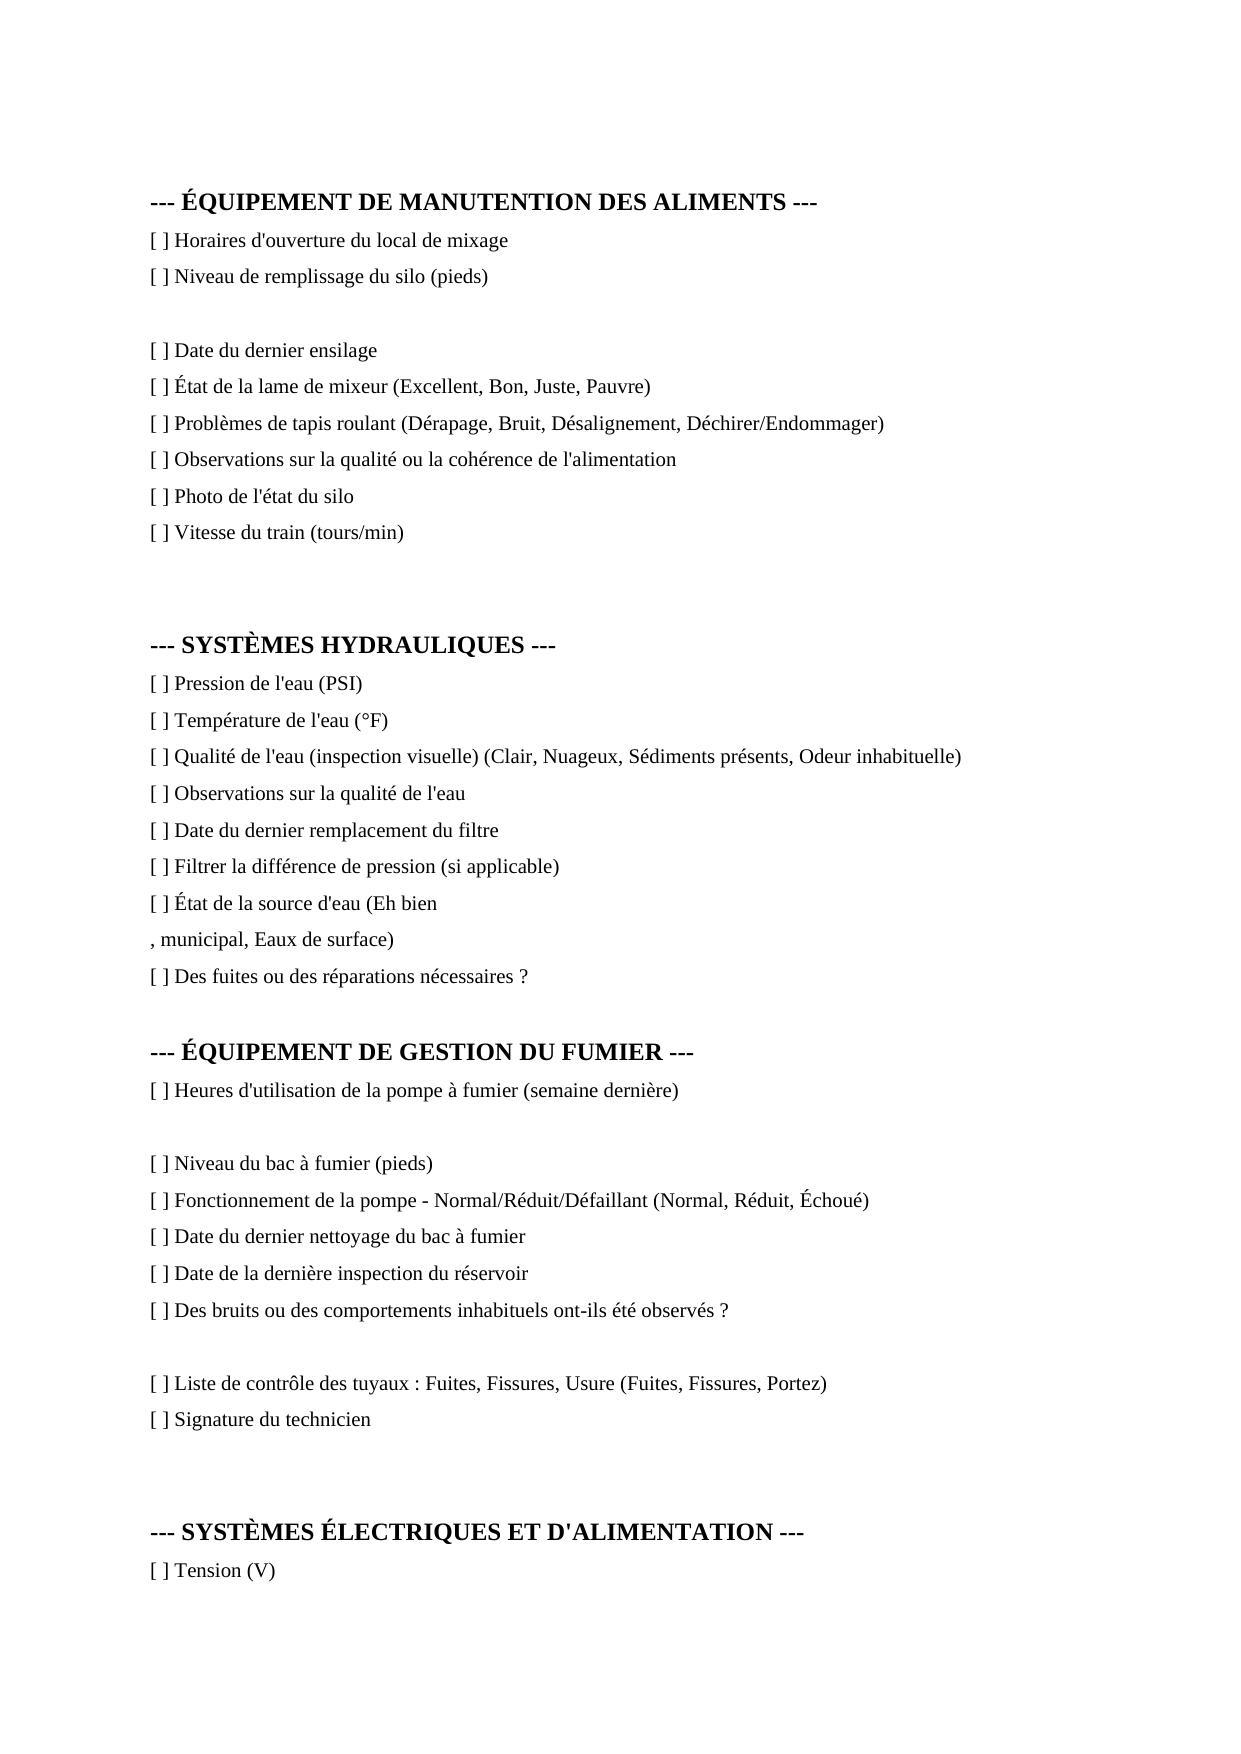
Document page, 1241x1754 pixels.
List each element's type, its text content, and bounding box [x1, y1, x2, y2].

text [ ] Tension (V) [150, 1558, 1090, 1582]
text [ ] Température de l'eau (°F) [150, 708, 1090, 732]
text [ ] Niveau de remplissage du silo (pieds) [150, 264, 1090, 288]
text --- SYSTÈMES HYDRAULIQUES --- [150, 630, 1090, 659]
text --- SYSTÈMES ÉLECTRIQUES ET D'ALIMENTATION --- [150, 1517, 1090, 1546]
text [ ] Date du dernier remplacement du filtre [150, 817, 1090, 842]
text [ ] Des bruits ou des comportements inhabituels ont-ils été observés ? [150, 1297, 1090, 1322]
text [ ] Qualité de l'eau (inspection visuelle) (Clair, Nuageux, Sédiments présents, Odeur inhabituelle) [150, 744, 1090, 768]
text [ ] Signature du technicien [150, 1407, 1090, 1431]
text [ ] État de la lame de mixeur (Excellent, Bon, Juste, Pauvre) [150, 374, 1090, 398]
text [ ] Photo de l'état du silo [150, 484, 1090, 508]
text [ ] Liste de contrôle des tuyaux : Fuites, Fissures, Usure (Fuites, Fissures, Portez) [150, 1371, 1090, 1395]
text [ ] Date du dernier nettoyage du bac à fumier [150, 1224, 1090, 1248]
text [ ] Filtrer la différence de pression (si applicable) [150, 854, 1090, 878]
text --- ÉQUIPEMENT DE MANUTENTION DES ALIMENTS --- [150, 187, 1090, 215]
text [ ] Observations sur la qualité ou la cohérence de l'alimentation [150, 447, 1090, 471]
text [ ] Niveau du bac à fumier (pieds) [150, 1151, 1090, 1175]
text [ ] Problèmes de tapis roulant (Dérapage, Bruit, Désalignement, Déchirer/Endommager) [150, 411, 1090, 435]
text --- ÉQUIPEMENT DE GESTION DU FUMIER --- [150, 1037, 1090, 1066]
text , municipal, Eaux de surface) [150, 927, 1090, 951]
text [ ] Pression de l'eau (PSI) [150, 671, 1090, 695]
text [ ] Observations sur la qualité de l'eau [150, 781, 1090, 805]
text [ ] Vitesse du train (tours/min) [150, 520, 1090, 544]
text [ ] Date du dernier ensilage [150, 337, 1090, 362]
text [ ] Horaires d'ouverture du local de mixage [150, 228, 1090, 252]
text [ ] Des fuites ou des réparations nécessaires ? [150, 964, 1090, 988]
text [ ] Heures d'utilisation de la pompe à fumier (semaine dernière) [150, 1078, 1090, 1102]
text [ ] Date de la dernière inspection du réservoir [150, 1261, 1090, 1285]
text [ ] État de la source d'eau (Eh bien [150, 891, 1090, 915]
text [ ] Fonctionnement de la pompe - Normal/Réduit/Défaillant (Normal, Réduit, Échoué) [150, 1188, 1090, 1212]
